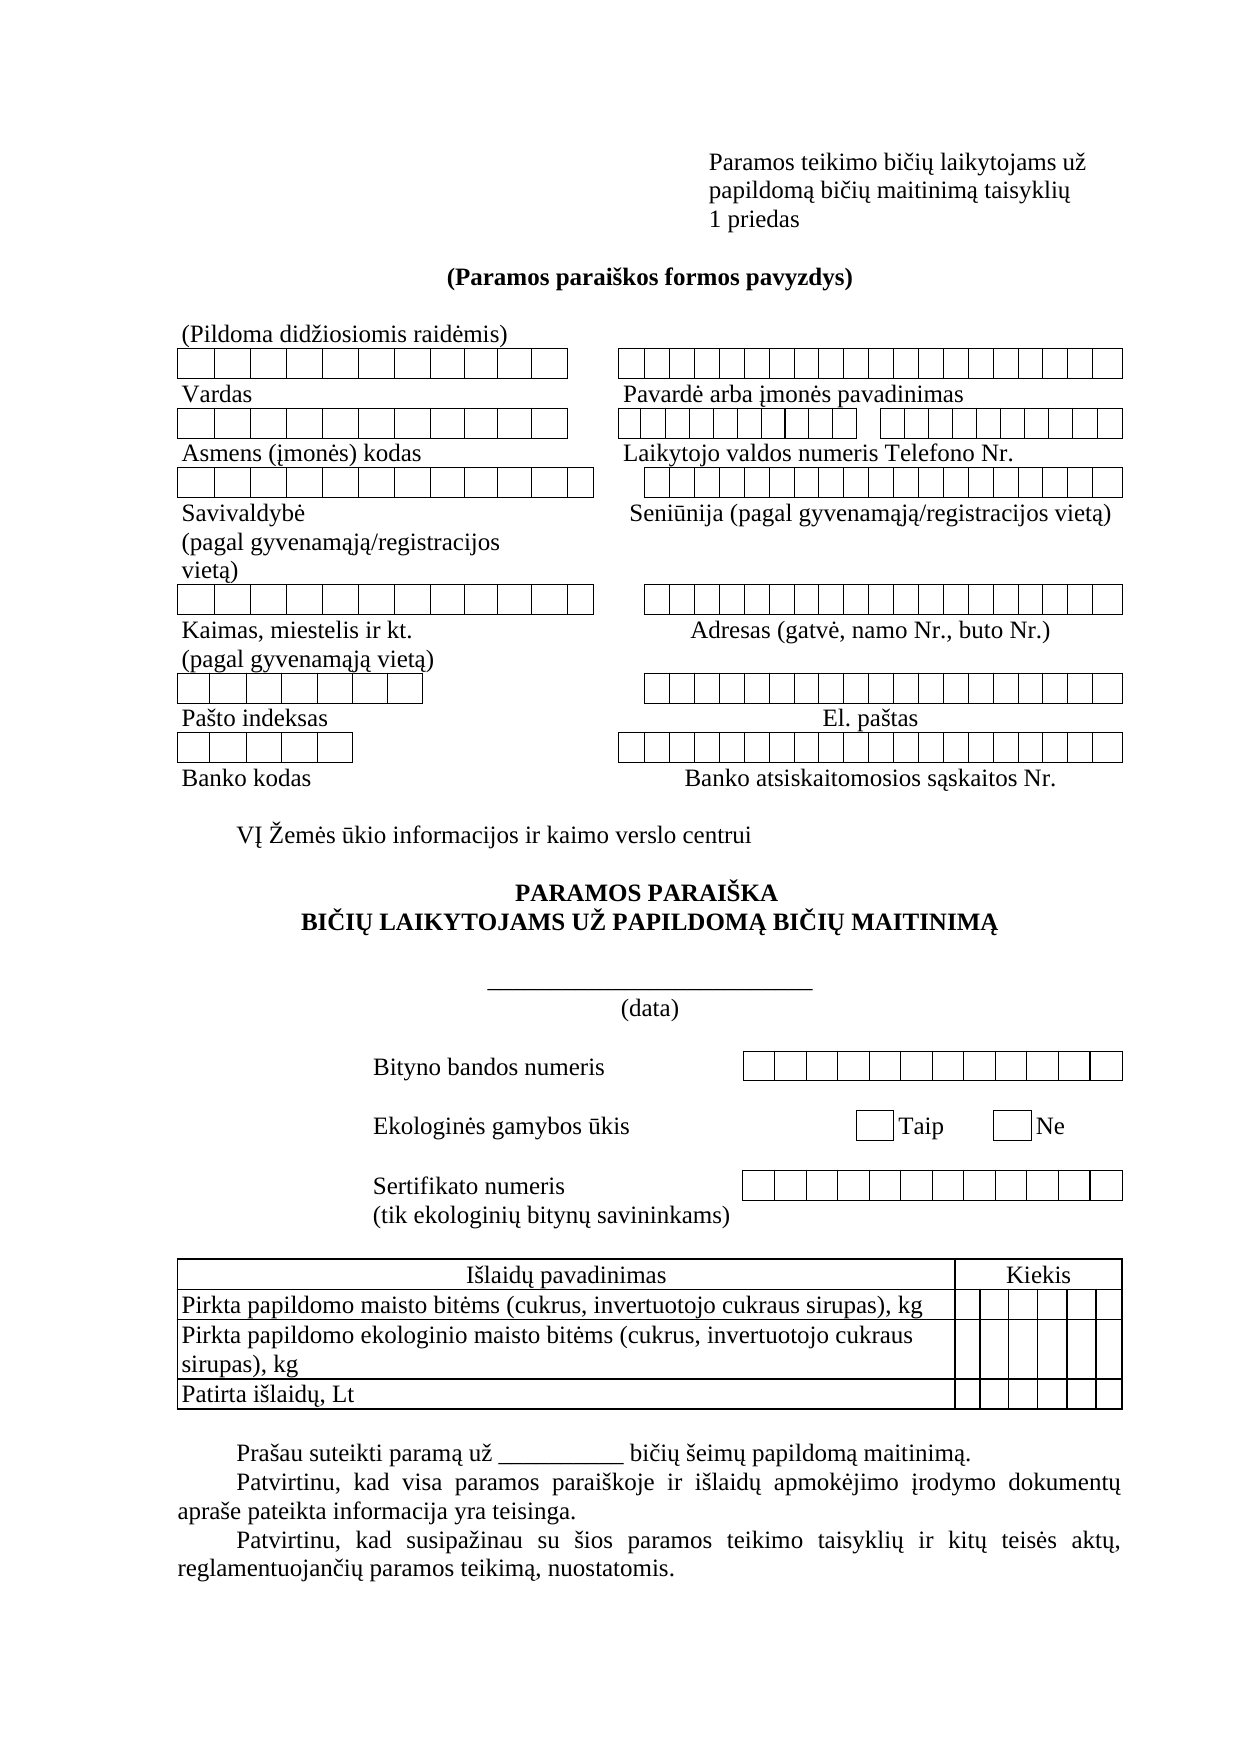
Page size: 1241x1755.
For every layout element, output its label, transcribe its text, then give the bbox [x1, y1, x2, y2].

table_cell [666, 409, 689, 437]
table_cell [695, 674, 719, 702]
table_cell [745, 674, 769, 702]
table_cell [994, 733, 1018, 762]
table_cell [919, 468, 943, 497]
table_cell [177, 1200, 368, 1229]
table_cell [714, 409, 737, 437]
text (Paramos paraiškos formos pavyzdys) [177, 262, 1122, 291]
table_cell [670, 349, 694, 378]
table_header [775, 1052, 806, 1080]
table_cell [881, 409, 904, 437]
table_cell [770, 733, 794, 762]
table_cell [353, 674, 387, 702]
table_cell [568, 348, 618, 378]
table_cell [969, 674, 993, 702]
text VĮ Žemės ūkio informacijos ir kaimo verslo centrui [177, 821, 1122, 849]
table_header [933, 1171, 963, 1199]
table_cell [359, 468, 394, 497]
table_cell [745, 468, 769, 497]
table_cell [318, 674, 352, 702]
table_cell [1093, 468, 1122, 497]
table_cell [770, 468, 794, 497]
table_cell [498, 585, 531, 614]
table_cell [282, 674, 317, 702]
table_cell [809, 409, 832, 437]
table_cell [567, 762, 619, 792]
table_cell [532, 349, 567, 378]
table_header [901, 1171, 932, 1199]
table_cell [1038, 1290, 1066, 1319]
table_cell [844, 585, 868, 614]
table_cell [670, 674, 694, 702]
table_cell [287, 468, 322, 497]
table_cell [395, 409, 430, 437]
table_cell [795, 733, 818, 762]
table_cell (tik ekologinių bitynų savininkams) [369, 1200, 743, 1229]
table_cell [323, 409, 358, 437]
table_header Sertifikato numeris [369, 1170, 742, 1199]
table_header [964, 1052, 995, 1080]
table_cell [431, 585, 464, 614]
table_cell [944, 349, 968, 378]
table_cell [869, 468, 893, 497]
table_cell [1093, 674, 1122, 702]
table_header [1091, 1171, 1122, 1199]
table_cell [1097, 1380, 1121, 1408]
table_cell [762, 409, 784, 437]
table_cell [215, 585, 250, 614]
table_header [964, 1171, 995, 1199]
table_cell [919, 585, 943, 614]
table_cell [1098, 409, 1122, 437]
table_cell [819, 674, 843, 702]
table_cell Pirkta papildomo ekologinio maisto bitėms (cukrus, invertuotojo cukraus sirupas), kg [178, 1320, 954, 1378]
table_cell [359, 585, 394, 614]
table_cell [969, 349, 993, 378]
table_cell [178, 409, 214, 437]
table_cell [994, 349, 1018, 378]
table_cell [981, 1380, 1008, 1408]
table_cell Pavardė arba įmonės pavadinimas [619, 379, 1122, 408]
table_cell [894, 733, 918, 762]
table_header [1091, 1052, 1122, 1080]
table_header [996, 1171, 1026, 1199]
table_cell [819, 468, 843, 497]
table_header Ekologinės gamybos ūkis [369, 1110, 743, 1140]
table_cell [770, 349, 794, 378]
table_cell [619, 349, 644, 378]
table_cell [465, 585, 497, 614]
table_header Kiekis [956, 1260, 1121, 1288]
table_cell [919, 733, 943, 762]
table_cell [178, 733, 209, 762]
table_cell Savivaldybė (pagal gyvenamąją/registracijos vietą) [177, 498, 567, 584]
table_cell [969, 468, 993, 497]
table_cell [981, 1290, 1008, 1319]
table_cell Laikytojo valdos numeris Telefono Nr. [619, 438, 1122, 467]
table_cell Seniūnija (pagal gyvenamąją/registracijos vietą) [619, 497, 1122, 584]
table_cell [1043, 349, 1067, 378]
table_header [933, 1052, 963, 1080]
table_cell [743, 1201, 1122, 1229]
table_cell [670, 468, 694, 497]
table_cell [869, 733, 893, 762]
text 1 priedas [177, 204, 1122, 233]
table_cell [498, 409, 531, 437]
table_cell Banko kodas [177, 762, 567, 792]
table_cell [247, 733, 281, 762]
table_cell [1043, 674, 1067, 702]
table_cell [1068, 585, 1092, 614]
table_cell [894, 349, 918, 378]
table_cell [318, 733, 352, 762]
table_cell [1019, 585, 1042, 614]
table_cell [745, 349, 769, 378]
text __________________________ [177, 964, 1122, 993]
table_cell [770, 585, 794, 614]
table_header [1027, 1052, 1058, 1080]
table_cell [695, 349, 719, 378]
table_cell [894, 585, 918, 614]
table_cell [251, 585, 286, 614]
table_cell [844, 468, 868, 497]
table_cell [929, 409, 952, 437]
table_header [838, 1171, 869, 1199]
table_cell [215, 468, 250, 497]
text Patvirtinu, kad visa paramos paraiškoje ir išlaidų apmokėjimo įrodymo dokumentų apraše pateikta informacija yra teisinga. [177, 1467, 1122, 1525]
table_cell [567, 732, 618, 762]
table_cell [619, 673, 644, 702]
table_cell [944, 733, 968, 762]
table_header [177, 1110, 369, 1140]
table_cell [670, 585, 694, 614]
table_cell [359, 349, 394, 378]
table_cell [251, 468, 286, 497]
table_cell [1049, 409, 1072, 437]
table_cell [178, 349, 214, 378]
table_cell Pirkta papildomo maisto bitėms (cukrus, invertuotojo cukraus sirupas), kg [178, 1290, 954, 1319]
text Prašau suteikti paramą už __________ bičių šeimų papildomą maitinimą. [177, 1438, 1122, 1467]
table_cell Pašto indeksas [177, 703, 567, 732]
table_cell [994, 585, 1018, 614]
table_cell [944, 674, 968, 702]
table_header [996, 1052, 1026, 1080]
table_cell Patirta išlaidų, Lt [178, 1380, 954, 1408]
table_cell [1009, 1320, 1037, 1378]
table_header Taip [894, 1110, 993, 1140]
table_cell [1093, 585, 1122, 614]
table_cell [844, 349, 868, 378]
table_header [743, 1110, 856, 1140]
table_cell El. paštas [619, 703, 1122, 732]
table_cell [594, 584, 619, 614]
table_cell [1097, 1320, 1121, 1378]
table_cell [869, 585, 893, 614]
table_cell [981, 1320, 1008, 1378]
table_cell [1068, 674, 1092, 702]
table_cell [388, 674, 422, 702]
table_cell [1043, 733, 1067, 762]
table_header [807, 1171, 837, 1199]
table_cell [1068, 349, 1092, 378]
table_cell [956, 1290, 979, 1319]
text papildomą bičių maitinimą taisyklių [177, 176, 1122, 204]
table_cell [969, 733, 993, 762]
table_cell [353, 732, 567, 762]
table_cell [944, 585, 968, 614]
table_cell [431, 349, 464, 378]
table_cell [1038, 1380, 1066, 1408]
table_cell [1019, 733, 1042, 762]
table_cell [1019, 349, 1042, 378]
table_header Išlaidų pavadinimas [178, 1260, 954, 1288]
table_cell [869, 349, 893, 378]
table_cell [695, 733, 719, 762]
table_cell [251, 349, 286, 378]
table_cell [1009, 1380, 1037, 1408]
table_cell [1093, 733, 1122, 762]
table_cell [567, 673, 619, 702]
table_header [901, 1052, 932, 1080]
table_cell [210, 674, 246, 702]
table_cell [1068, 1380, 1095, 1408]
table_cell [1001, 409, 1024, 437]
table_cell [568, 468, 593, 497]
table_cell [795, 468, 818, 497]
table_cell [359, 409, 394, 437]
table_cell [498, 349, 531, 378]
table_cell [905, 409, 928, 437]
table_cell [720, 468, 744, 497]
table_cell [745, 585, 769, 614]
table_cell [795, 349, 818, 378]
table_cell [833, 409, 856, 437]
table_cell [532, 409, 567, 437]
text BIČIŲ LAIKYTOJAMS UŽ PAPILDOMĄ BIČIŲ MAITINIMĄ [177, 907, 1122, 936]
table_header [744, 1052, 774, 1080]
table_header [1059, 1052, 1089, 1080]
table_cell [857, 408, 880, 437]
table_cell [567, 614, 619, 673]
table_header [870, 1052, 900, 1080]
table_cell [431, 409, 464, 437]
table_header [743, 1171, 774, 1199]
table_cell [215, 409, 250, 437]
table_cell [465, 349, 497, 378]
table_cell [894, 674, 918, 702]
table_cell [498, 468, 531, 497]
table_header [857, 1111, 893, 1140]
table_cell [395, 585, 430, 614]
text (data) [177, 993, 1122, 1022]
table_cell [619, 467, 644, 497]
table_cell [695, 468, 719, 497]
table_cell [532, 468, 567, 497]
table_cell [645, 585, 669, 614]
table_cell Kaimas, miestelis ir kt. (pagal gyvenamąją vietą) [177, 615, 567, 673]
table_cell [567, 438, 619, 467]
table_cell [645, 349, 669, 378]
table_cell [568, 585, 593, 614]
table_cell [1043, 468, 1067, 497]
table_cell Asmens (įmonės) kodas [177, 439, 567, 467]
text Patvirtinu, kad susipažinau su šios paramos teikimo taisyklių ir kitų teisės aktų, reglamentuojančių paramos teikimą, nuostatomis. [177, 1525, 1122, 1582]
table_cell [695, 585, 719, 614]
table_cell [1038, 1320, 1066, 1378]
table_cell [1019, 468, 1042, 497]
table_cell [619, 584, 644, 614]
table_cell [645, 468, 669, 497]
table_cell [465, 409, 497, 437]
table_cell [1025, 409, 1048, 437]
table_header Ne [1032, 1110, 1122, 1140]
table_cell [465, 468, 497, 497]
table_header [838, 1052, 869, 1080]
table_cell [795, 674, 818, 702]
table_cell Adresas (gatvė, namo Nr., buto Nr.) [619, 614, 1122, 673]
table_cell [844, 733, 868, 762]
table_cell [1093, 349, 1122, 378]
table_cell [745, 733, 769, 762]
table_cell [215, 349, 250, 378]
text PARAMOS PARAIŠKA [177, 878, 1122, 907]
table_cell [690, 409, 713, 437]
table_cell [1097, 1290, 1121, 1319]
table_cell [431, 468, 464, 497]
table_cell [1068, 468, 1092, 497]
table_header [177, 1051, 369, 1080]
table_cell [178, 585, 214, 614]
table_cell [395, 349, 430, 378]
table_cell [282, 733, 317, 762]
table_cell [1073, 409, 1097, 437]
table_cell [532, 585, 567, 614]
table_cell [869, 674, 893, 702]
table_cell [619, 409, 640, 437]
table_cell [323, 585, 358, 614]
table_cell [670, 733, 694, 762]
table_cell [919, 349, 943, 378]
table_cell [247, 674, 281, 702]
table_header (Pildoma didžiosiomis raidėmis) [177, 319, 1122, 348]
table_cell [770, 674, 794, 702]
table_cell [567, 703, 619, 732]
table_cell [641, 409, 665, 437]
table_cell [819, 585, 843, 614]
table_cell [994, 674, 1018, 702]
table_cell [953, 409, 976, 437]
table_cell [287, 349, 322, 378]
table_cell [738, 409, 761, 437]
table_cell [567, 497, 619, 584]
table_cell [1043, 585, 1067, 614]
table_cell [323, 349, 358, 378]
table_header Bityno bandos numeris [369, 1051, 743, 1080]
table_cell [568, 408, 618, 437]
table_cell [956, 1380, 979, 1408]
table_cell [944, 468, 968, 497]
table_cell [323, 468, 358, 497]
table_cell [423, 673, 567, 702]
table_cell [251, 409, 286, 437]
table_cell [619, 733, 644, 762]
table_cell [844, 674, 868, 702]
table_cell [720, 349, 744, 378]
table_cell [567, 378, 619, 408]
table_header [870, 1171, 900, 1199]
table_cell [178, 674, 209, 702]
table_cell [645, 674, 669, 702]
table_cell [994, 468, 1018, 497]
table_cell [956, 1320, 979, 1378]
table_cell [210, 733, 246, 762]
table_cell [395, 468, 430, 497]
table_cell [819, 349, 843, 378]
table_cell [894, 468, 918, 497]
table_header [807, 1052, 837, 1080]
table_cell [720, 674, 744, 702]
table_header [994, 1111, 1031, 1140]
table_cell Banko atsiskaitomosios sąskaitos Nr. [619, 763, 1122, 792]
table_cell [178, 468, 214, 497]
table_cell [720, 585, 744, 614]
table_cell [1009, 1290, 1037, 1319]
table_cell Vardas [177, 379, 567, 408]
table_header [177, 1170, 368, 1199]
table_cell [969, 585, 993, 614]
text Paramos teikimo bičių laikytojams už [177, 147, 1122, 176]
table_header [1059, 1171, 1089, 1199]
table_cell [1068, 733, 1092, 762]
table_header [1027, 1171, 1058, 1199]
table_cell [1068, 1290, 1095, 1319]
table_header [775, 1171, 806, 1199]
table_cell [645, 733, 669, 762]
table_cell [1019, 674, 1042, 702]
table_cell [287, 585, 322, 614]
table_cell [786, 409, 808, 437]
table_cell [720, 733, 744, 762]
table_cell [594, 467, 619, 497]
table_cell [287, 409, 322, 437]
table_cell [977, 409, 1000, 437]
table_cell [795, 585, 818, 614]
table_cell [919, 674, 943, 702]
table_cell [819, 733, 843, 762]
table_cell [1068, 1320, 1095, 1378]
